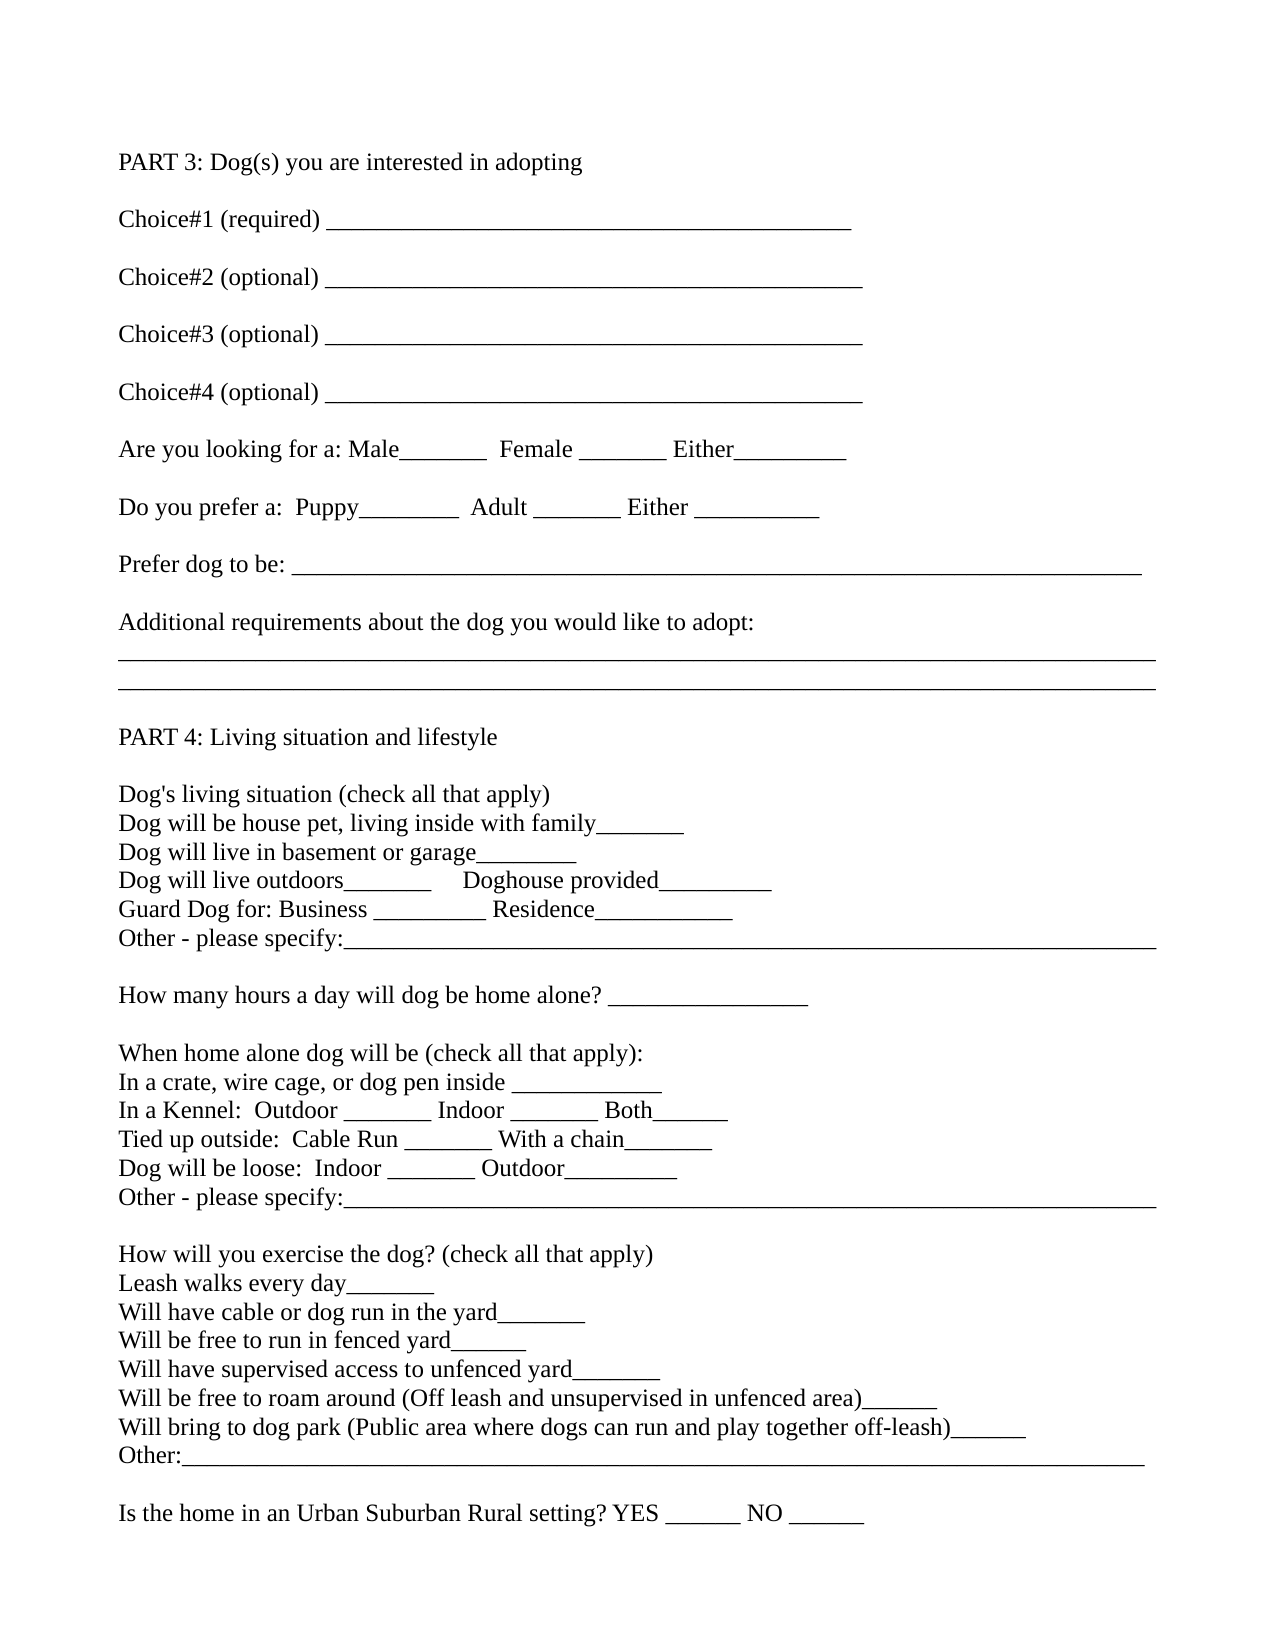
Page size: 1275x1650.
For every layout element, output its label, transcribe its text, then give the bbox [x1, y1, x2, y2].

text Do you prefer a: Puppy________ Adult _______ Either __________ Prefer dog to be: ____________________________________________________________________ Additional requirements about the dog you would like to adopt: ______________________________________________________________________________________________________________________________________________________________________ PART 4: Living situation and lifestyle Dog's living situation (check all that apply) Dog will be house pet, living inside with family_______ Dog will live in basement or garage________ Dog will live outdoors_______ Doghouse provided_________ Guard Dog for: Business _________ Residence___________ Other - please specify:_________________________________________________________________ How many hours a day will dog be home alone? ________________ When home alone dog will be (check all that apply): In a crate, wire cage, or dog pen inside ____________ In a Kennel: Outdoor _______ Indoor _______ Both______ Tied up outside: Cable Run _______ With a chain_______ Dog will be loose: Indoor _______ Outdoor_________ Other - please specify:_________________________________________________________________ How will you exercise the dog? (check all that apply) Leash walks every day_______ Will have cable or dog run in the yard_______ Will be free to run in fenced yard______ Will have supervised access to unfenced yard_______ Will be free to roam around (Off leash and unsupervised in unfenced area)______ Will bring to dog park (Public area where dogs can run and play together off-leash)______ Other:_____________________________________________________________________________ Is the home in an Urban Suburban Rural setting? YES ______ NO ______ [118, 492, 1157, 1527]
text PART 3: Dog(s) you are interested in adopting Choice#1 (required) __________________________________________ Choice#2 (optional) ___________________________________________ Choice#3 (optional) ___________________________________________ Choice#4 (optional) ___________________________________________ Are you looking for a: Male_______ Female _______ Either_________ [118, 118, 1157, 492]
